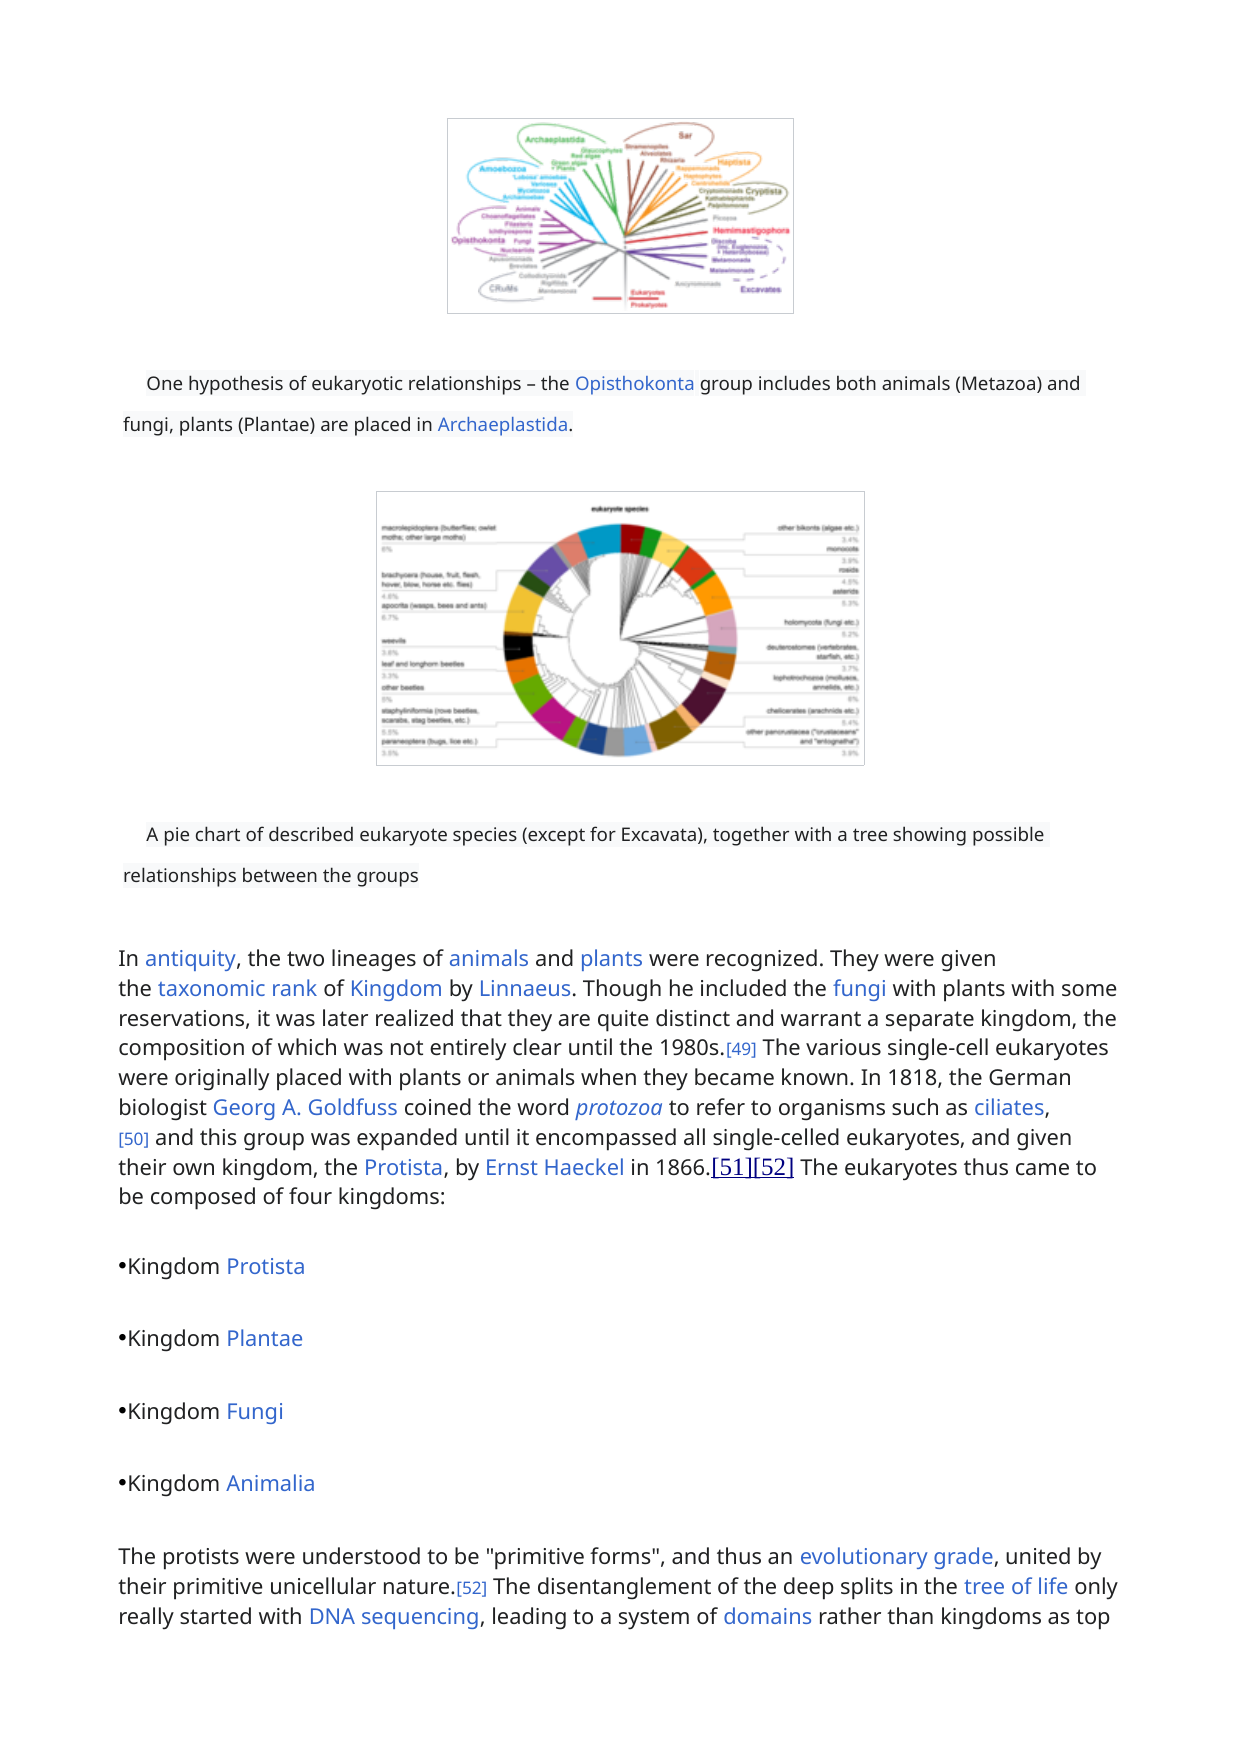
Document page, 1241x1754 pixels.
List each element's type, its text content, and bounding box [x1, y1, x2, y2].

list Kingdom Protista [118, 1251, 1122, 1280]
text One hypothesis of eukaryotic relationships – the Opisthokonta group includes both animals (Metazoa) and fungi, plants (Plantae) are placed in Archaeplastida. [123, 370, 1122, 437]
list Kingdom Fungi [118, 1396, 1122, 1426]
text A pie chart of described eukaryote species (except for Excavata), together with a tree showing possible relationships between the groups [123, 822, 1122, 888]
text In antiquity, the two lineages of animals and plants were recognized. They were given the taxonomic rank of Kingdom by Linnaeus. Though he included the fungi with plants with some reservations, it was later realized that they are quite distinct and warrant a separate kingdom, the composition of which was not entirely clear until the 1980s.[49] The various single-cell eukaryotes were originally placed with plants or animals when they became known. In 1818, the German biologist Georg A. Goldfuss coined the word protozoa to refer to organisms such as ciliates,[50] and this group was expanded until it encompassed all single-celled eukaryotes, and given their own kingdom, the Protista, by Ernst Haeckel in 1866.[51][52] The eukaryotes thus came to be composed of four kingdoms: [118, 943, 1122, 1211]
list Kingdom Plantae [118, 1323, 1122, 1353]
text The protists were understood to be "primitive forms", and thus an evolutionary grade, united by their primitive unicellular nature.[52] The disentanglement of the deep splits in the tree of life only really started with DNA sequencing, leading to a system of domains rather than kingdoms as top [118, 1541, 1122, 1630]
picture [449, 121, 791, 311]
list Kingdom Animalia [118, 1468, 1122, 1498]
picture [379, 494, 861, 762]
